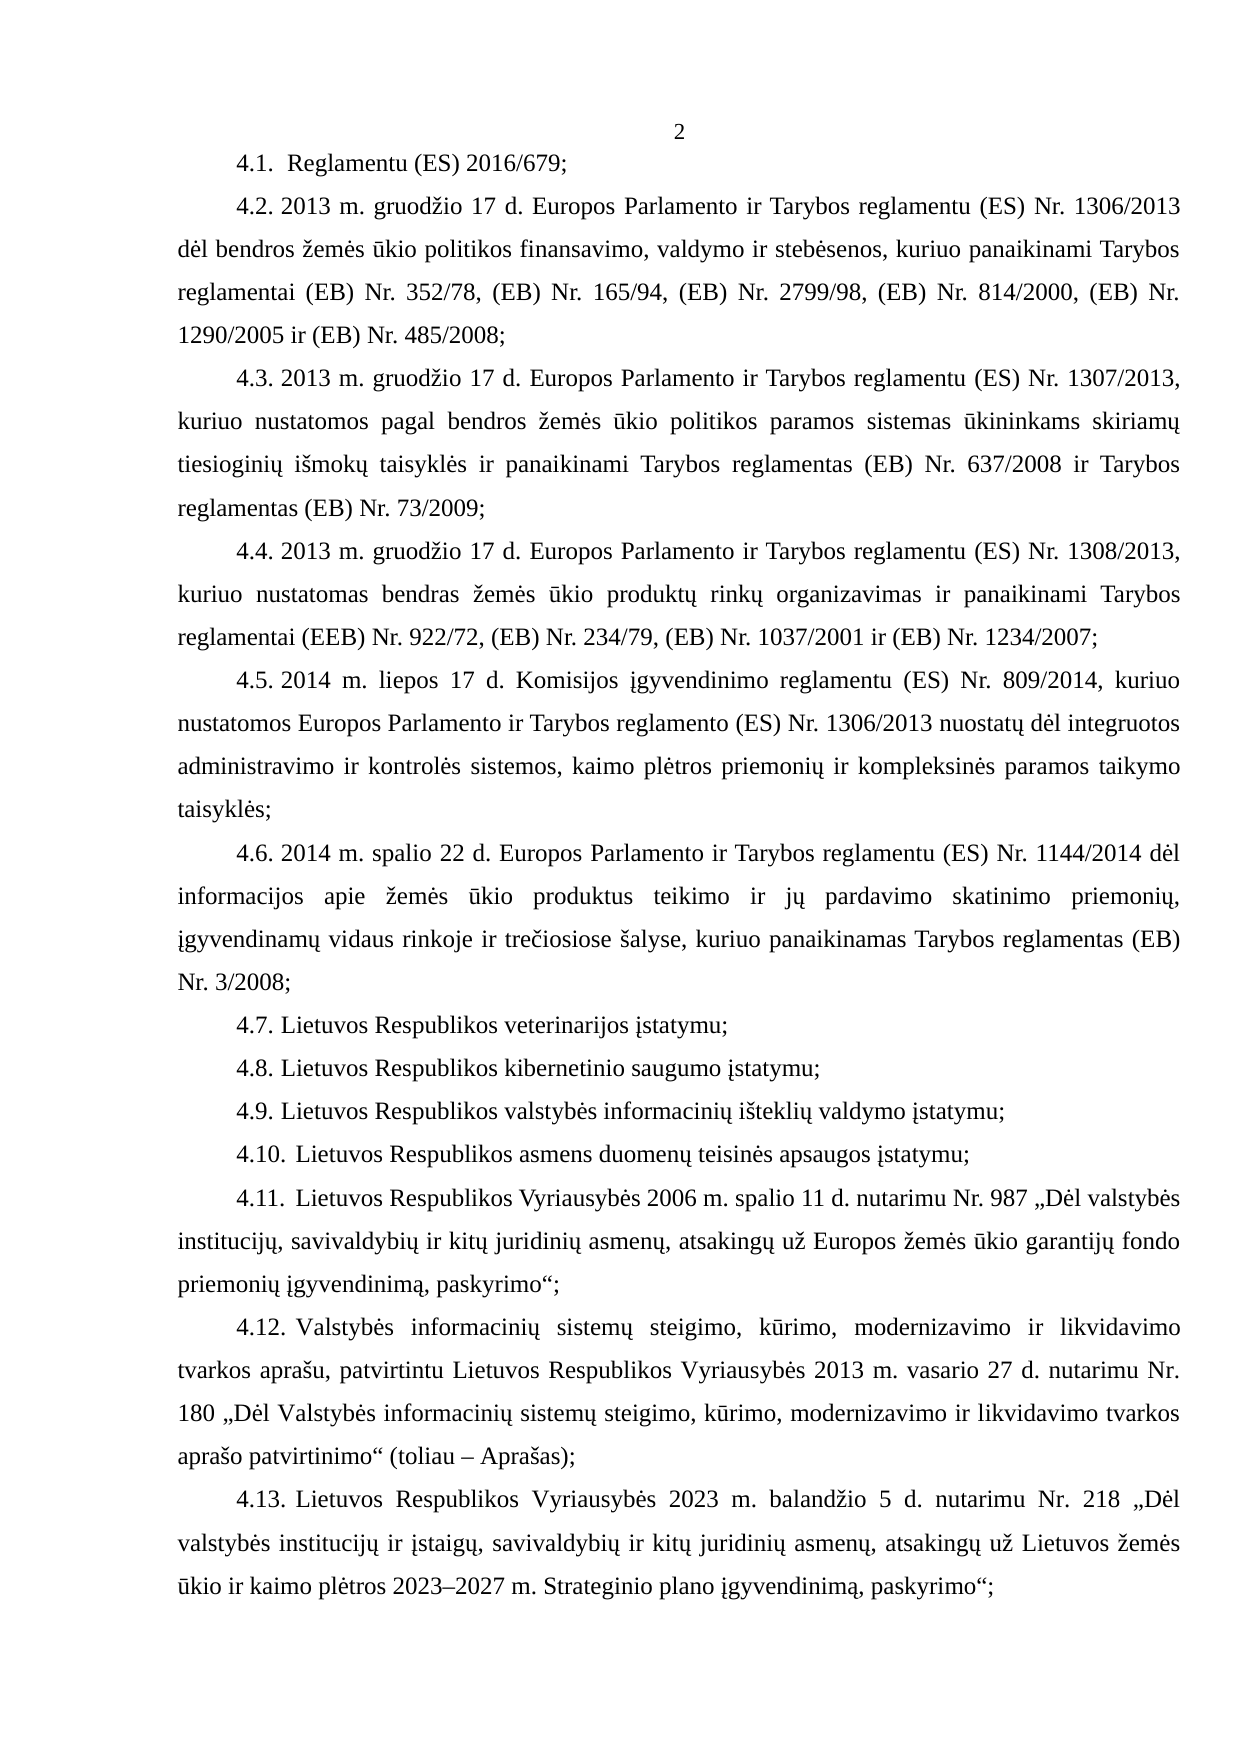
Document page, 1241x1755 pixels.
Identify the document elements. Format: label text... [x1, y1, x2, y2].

text 4.8. Lietuvos Respublikos kibernetinio saugumo įstatymu; [177, 1053, 1181, 1082]
text 4.4. 2013 m. gruodžio 17 d. Europos Parlamento ir Tarybos reglamentu (ES) Nr. 1308/2013, kuriuo nustatomas bendras žemės ūkio produktų rinkų organizavimas ir panaikinami Tarybos reglamentai (EEB) Nr. 922/72, (EB) Nr. 234/79, (EB) Nr. 1037/2001 ir (EB) Nr. 1234/2007; [177, 536, 1181, 651]
text 4.9. Lietuvos Respublikos valstybės informacinių išteklių valdymo įstatymu; [177, 1096, 1181, 1125]
text 4.5. 2014 m. liepos 17 d. Komisijos įgyvendinimo reglamentu (ES) Nr. 809/2014, kuriuo nustatomos Europos Parlamento ir Tarybos reglamento (ES) Nr. 1306/2013 nuostatų dėl integruotos administravimo ir kontrolės sistemos, kaimo plėtros priemonių ir kompleksinės paramos taikymo taisyklės; [177, 665, 1181, 823]
text 4.13. Lietuvos Respublikos Vyriausybės 2023 m. balandžio 5 d. nutarimu Nr. 218 „Dėl valstybės institucijų ir įstaigų, savivaldybių ir kitų juridinių asmenų, atsakingų už Lietuvos žemės ūkio ir kaimo plėtros 2023–2027 m. Strateginio plano įgyvendinimą, paskyrimo“; [177, 1484, 1181, 1599]
text 4.6. 2014 m. spalio 22 d. Europos Parlamento ir Tarybos reglamentu (ES) Nr. 1144/2014 dėl informacijos apie žemės ūkio produktus teikimo ir jų pardavimo skatinimo priemonių, įgyvendinamų vidaus rinkoje ir trečiosiose šalyse, kuriuo panaikinamas Tarybos reglamentas (EB) Nr. 3/2008; [177, 838, 1181, 996]
text 4.12. Valstybės informacinių sistemų steigimo, kūrimo, modernizavimo ir likvidavimo tvarkos aprašu, patvirtintu Lietuvos Respublikos Vyriausybės 2013 m. vasario 27 d. nutarimu Nr. 180 „Dėl Valstybės informacinių sistemų steigimo, kūrimo, modernizavimo ir likvidavimo tvarkos aprašo patvirtinimo“ (toliau – Aprašas); [177, 1312, 1181, 1470]
text 4.1. Reglamentu (ES) 2016/679; [177, 148, 1181, 176]
text 4.2. 2013 m. gruodžio 17 d. Europos Parlamento ir Tarybos reglamentu (ES) Nr. 1306/2013 dėl bendros žemės ūkio politikos finansavimo, valdymo ir stebėsenos, kuriuo panaikinami Tarybos reglamentai (EB) Nr. 352/78, (EB) Nr. 165/94, (EB) Nr. 2799/98, (EB) Nr. 814/2000, (EB) Nr. 1290/2005 ir (EB) Nr. 485/2008; [177, 191, 1181, 349]
text 4.11. Lietuvos Respublikos Vyriausybės 2006 m. spalio 11 d. nutarimu Nr. 987 „Dėl valstybės institucijų, savivaldybių ir kitų juridinių asmenų, atsakingų už Europos žemės ūkio garantijų fondo priemonių įgyvendinimą, paskyrimo“; [177, 1183, 1181, 1298]
text 4.7. Lietuvos Respublikos veterinarijos įstatymu; [177, 1010, 1181, 1039]
text 4.10. Lietuvos Respublikos asmens duomenų teisinės apsaugos įstatymu; [177, 1139, 1181, 1168]
text 4.3. 2013 m. gruodžio 17 d. Europos Parlamento ir Tarybos reglamentu (ES) Nr. 1307/2013, kuriuo nustatomos pagal bendros žemės ūkio politikos paramos sistemas ūkininkams skiriamų tiesioginių išmokų taisyklės ir panaikinami Tarybos reglamentas (EB) Nr. 637/2008 ir Tarybos reglamentas (EB) Nr. 73/2009; [177, 363, 1181, 521]
